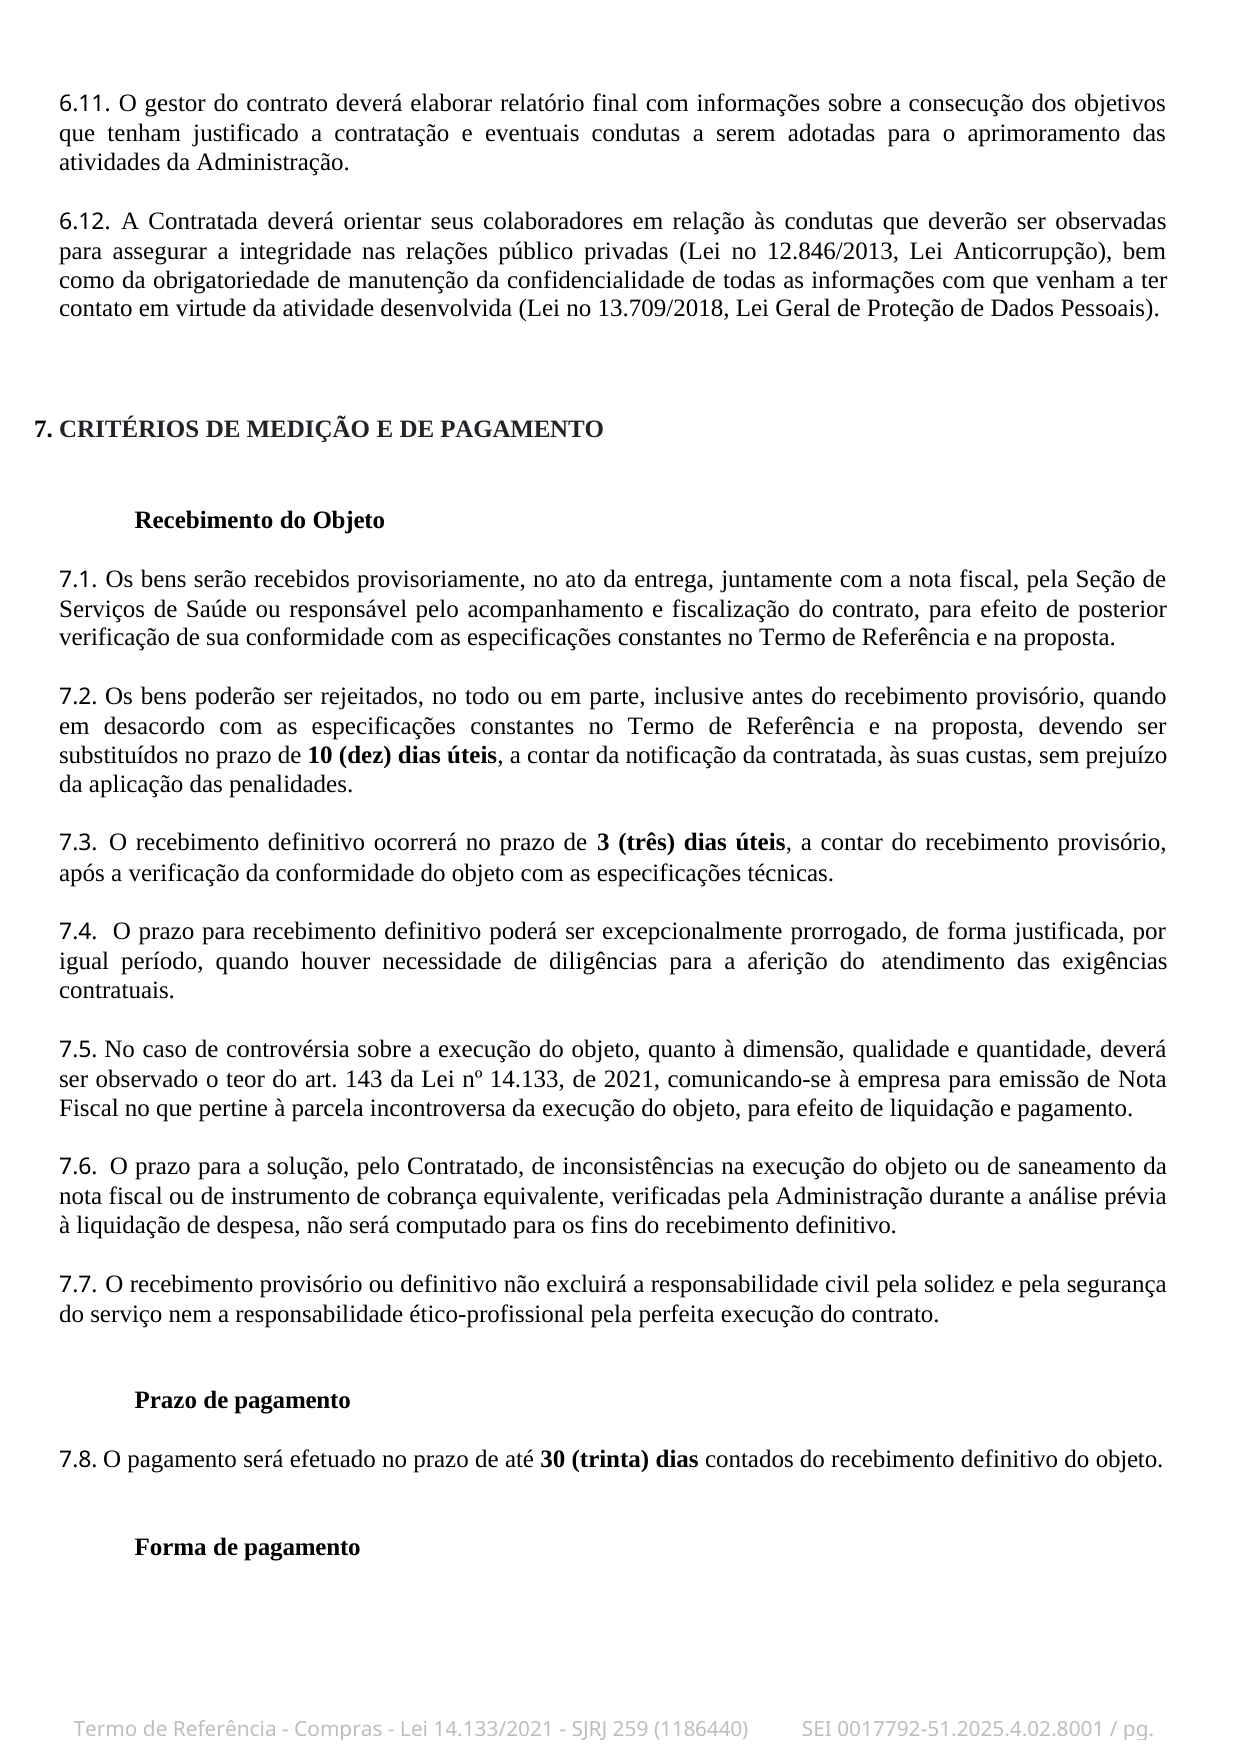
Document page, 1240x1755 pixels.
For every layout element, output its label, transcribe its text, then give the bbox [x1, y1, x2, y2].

subtitle Recebimento do Objeto [134, 505, 1181, 534]
list Os bens poderão ser rejeitados, no todo ou em parte, inclusive antes do recebimento provisório, quando em desacordo com as especificações constantes no Termo de Referência e na proposta, devendo ser substituídos no prazo de 10 (dez) dias úteis, a contar da notificação da contratada, às suas custas, sem prejuízo da aplicação das penalidades. [59, 680, 1168, 797]
list CRITÉRIOS DE MEDIÇÃO E DE PAGAMENTO [34, 414, 1181, 442]
list Os bens serão recebidos provisoriamente, no ato da entrega, juntamente com a nota fiscal, pela Seção de Serviços de Saúde ou responsável pelo acompanhamento e fiscalização do contrato, para efeito de posterior verificação de sua conformidade com as especificações constantes no Termo de Referência e na proposta. [59, 562, 1168, 651]
list O prazo para a solução, pelo Contratado, de inconsistências na execução do objeto ou de saneamento da nota fiscal ou de instrumento de cobrança equivalente, verificadas pela Administração durante a análise prévia à liquidação de despesa, não será computado para os fins do recebimento definitivo. [59, 1150, 1168, 1239]
list O recebimento definitivo ocorrerá no prazo de 3 (três) dias úteis, a contar do recebimento provisório, após a verificação da conformidade do objeto com as especificações técnicas. [59, 826, 1167, 886]
list O prazo para recebimento definitivo poderá ser excepcionalmente prorrogado, de forma justificada, por igual período, quando houver necessidade de diligências para a aferição do atendimento das exigências contratuais. [59, 915, 1168, 1004]
list O pagamento será efetuado no prazo de até 30 (trinta) dias contados do recebimento definitivo do objeto. [59, 1443, 1167, 1474]
list O gestor do contrato deverá elaborar relatório final com informações sobre a consecução dos objetivos que tenham justificado a contratação e eventuais condutas a serem adotadas para o aprimoramento das atividades da Administração. [59, 87, 1168, 176]
list No caso de controvérsia sobre a execução do objeto, quanto à dimensão, qualidade e quantidade, deverá ser observado o teor do art. 143 da Lei nº 14.133, de 2021, comunicando-se à empresa para emissão de Nota Fiscal no que pertine à parcela incontroversa da execução do objeto, para efeito de liquidação e pagamento. [59, 1033, 1168, 1121]
subtitle Forma de pagamento [134, 1532, 1181, 1560]
list A Contratada deverá orientar seus colaboradores em relação às condutas que deverão ser observadas para assegurar a integridade nas relações público privadas (Lei no 12.846/2013, Lei Anticorrupção), bem como da obrigatoriedade de manutenção da confidencialidade de todas as informações com que venham a ter contato em virtude da atividade desenvolvida (Lei no 13.709/2018, Lei Geral de Proteção de Dados Pessoais). [59, 205, 1168, 322]
list O recebimento provisório ou definitivo não excluirá a responsabilidade civil pela solidez e pela segurança do serviço nem a responsabilidade ético-profissional pela perfeita execução do contrato. [59, 1268, 1168, 1328]
subtitle Prazo de pagamento [134, 1385, 1181, 1414]
